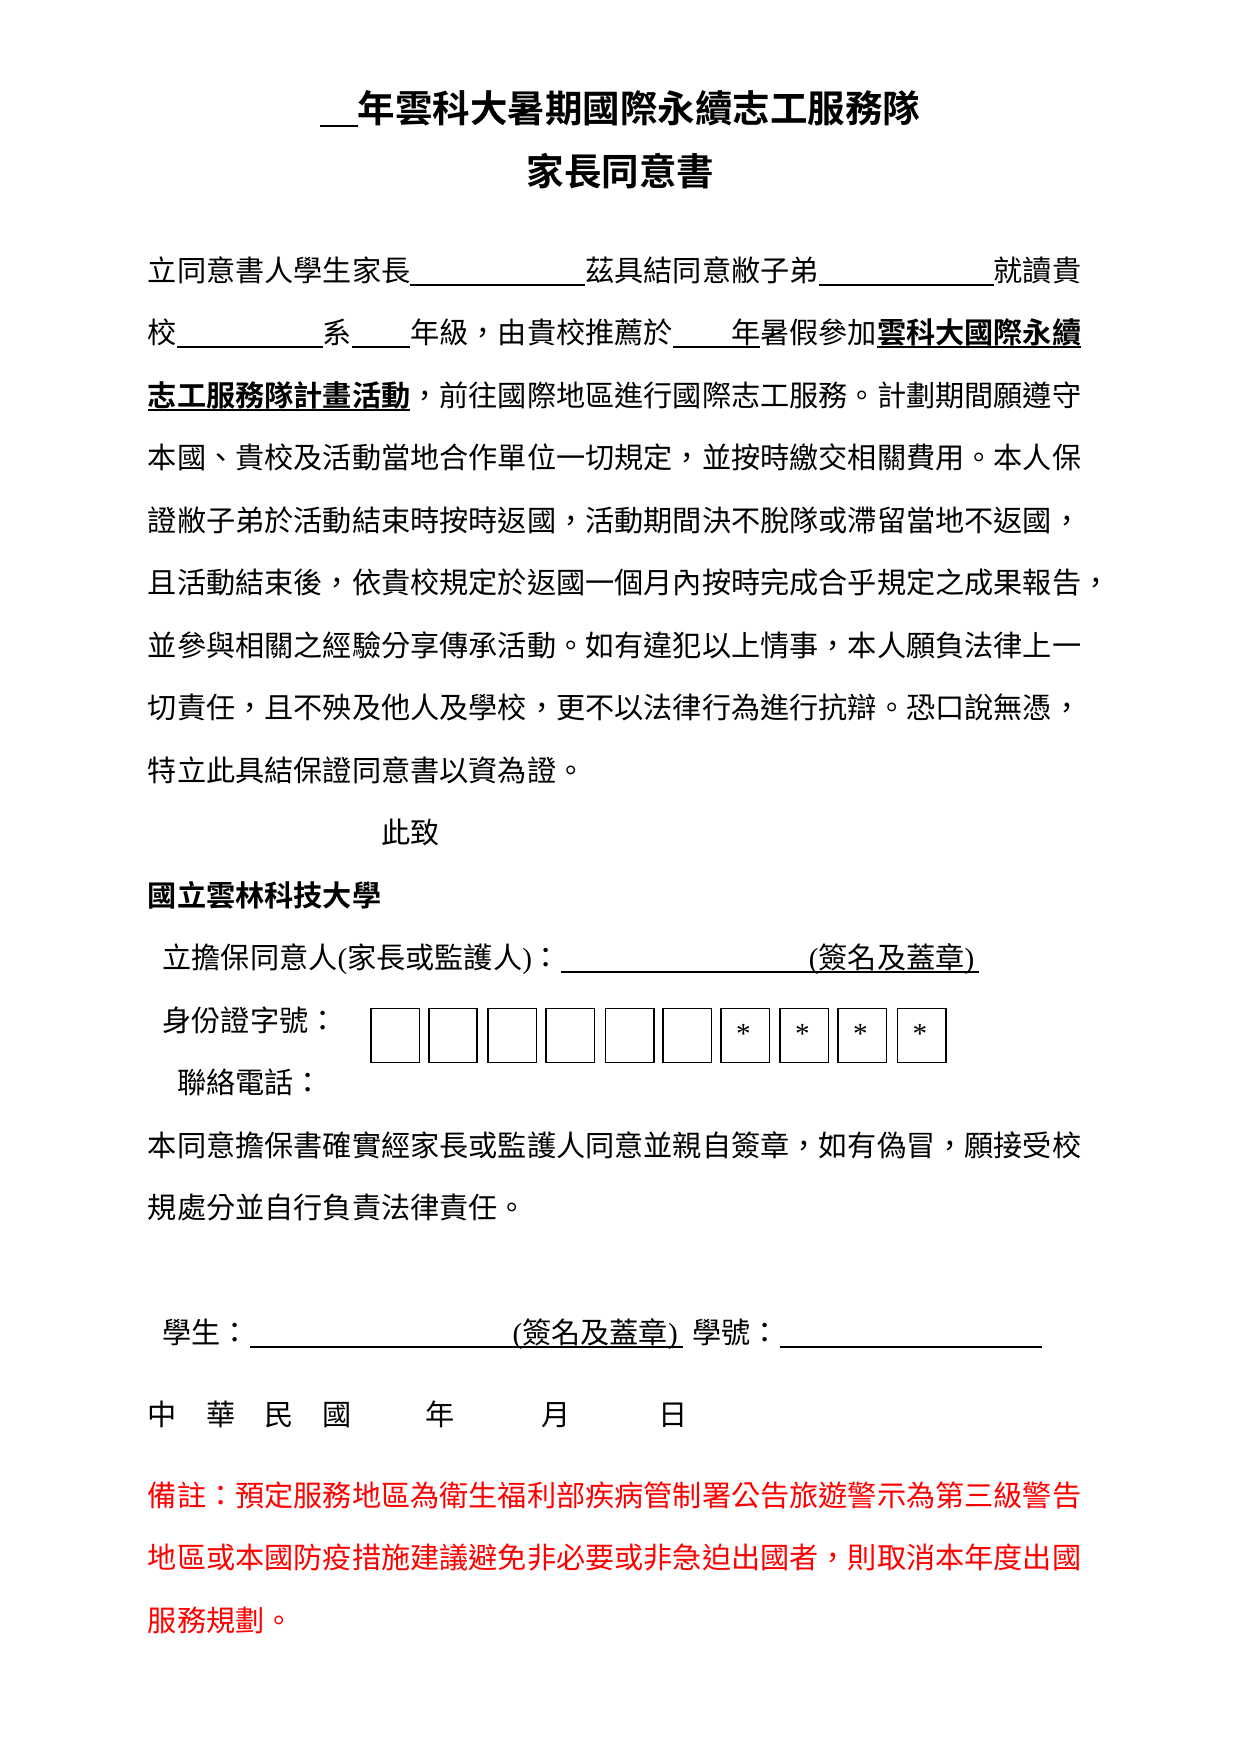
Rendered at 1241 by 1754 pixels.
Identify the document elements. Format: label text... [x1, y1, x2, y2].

text 年雲科大暑期國際永續志工服務隊 [148, 64, 1092, 127]
text 備註：預定服務地區為衛生福利部疾病管制署公告旅遊警示為第三級警告地區或本國防疫措施建議避免非必要或非急迫出國者，則取消本年度出國服務規劃。 [148, 1452, 1092, 1639]
text 此致 [148, 789, 1092, 852]
text 學生： (簽名及蓋章) 學號： [148, 1289, 1092, 1352]
text 立同意書人學生家長 茲具結同意敝子弟 就讀貴校 系 年級，由貴校推薦於 年暑假參加雲科大國際永續志工服務隊計畫活動，前往國際地區進行國際志工服務。計劃期間願遵守本國、貴校及活動當地合作單位一切規定，並按時繳交相關費用。本人保證敝子弟於活動結束時按時返國，活動期間決不脫隊或滯留當地不返國，且活動結束後，依貴校規定於返國一個月內按時完成合乎規定之成果報告，並參與相關之經驗分享傳承活動。如有違犯以上情事，本人願負法律上一切責任，且不殃及他人及學校，更不以法律行為進行抗辯。恐口說無憑，特立此具結保證同意書以資為證。 [148, 227, 1108, 789]
text 國立雲林科技大學 [148, 852, 1092, 914]
text 聯絡電話： [148, 1039, 1092, 1102]
text 家長同意書 [148, 127, 1092, 189]
text 身份證字號： [148, 977, 1092, 1039]
text 中 華 民 國 年 月 日 [148, 1371, 1092, 1433]
text 立擔保同意人(家長或監護人)： (簽名及蓋章) [148, 914, 1092, 977]
text 本同意擔保書確實經家長或監護人同意並親自簽章，如有偽冒，願接受校規處分並自行負責法律責任。 [148, 1102, 1092, 1227]
